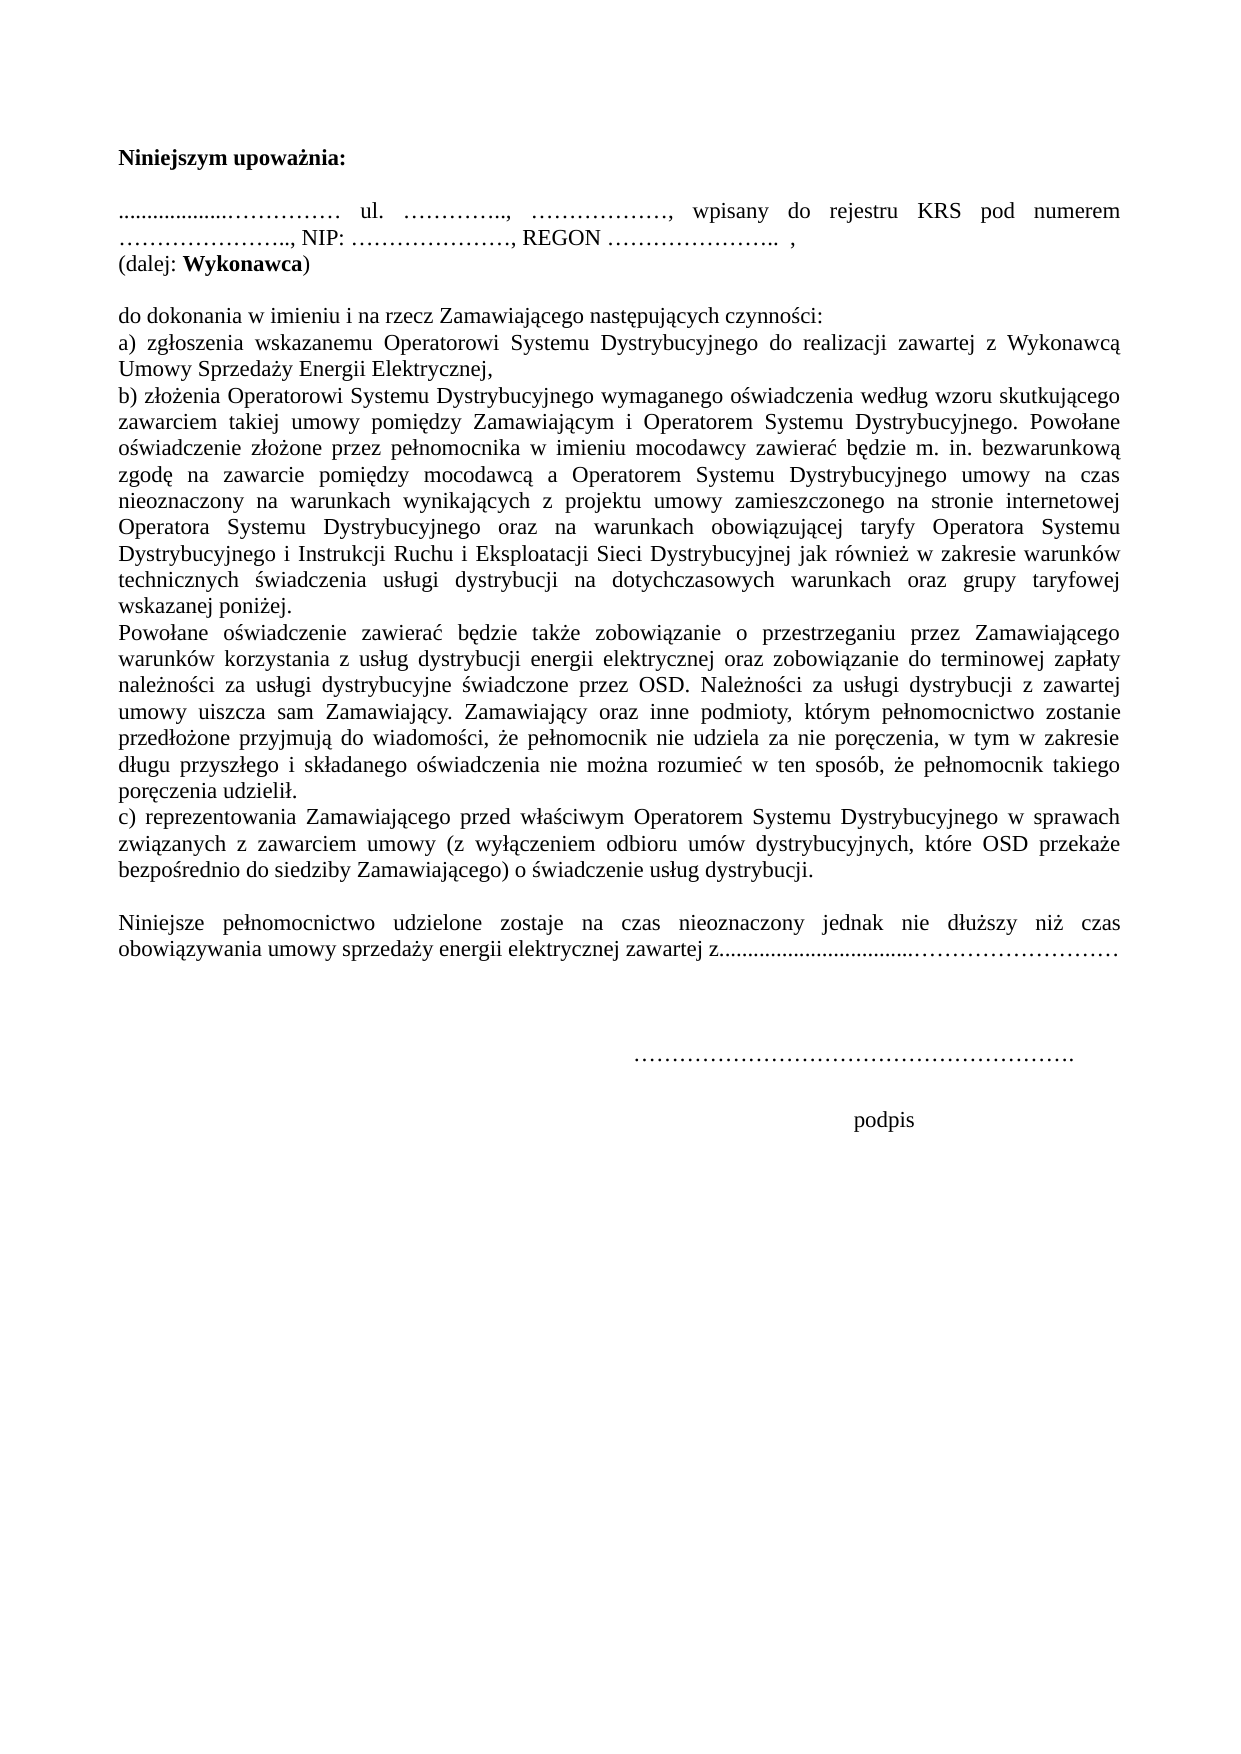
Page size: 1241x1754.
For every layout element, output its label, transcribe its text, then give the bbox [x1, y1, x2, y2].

text do dokonania w imieniu i na rzecz Zamawiającego następujących czynności: [118, 303, 1122, 329]
text a) zgłoszenia wskazanemu Operatorowi Systemu Dystrybucyjnego do realizacji zawartej z Wykonawcą Umowy Sprzedaży Energii Elektrycznej, [118, 329, 1122, 382]
text Niniejszym upoważnia: [118, 144, 1122, 171]
text Niniejsze pełnomocnictwo udzielone zostaje na czas nieoznaczony jednak nie dłuższy niż czas obowiązywania umowy sprzedaży energii elektrycznej zawartej z..................................……………………… [118, 909, 1122, 961]
text ...................…………… ul. ………….., ………………, wpisany do rejestru KRS pod numerem ………………….., NIP: …………………, REGON ………………….. , [118, 197, 1122, 250]
text b) złożenia Operatorowi Systemu Dystrybucyjnego wymaganego oświadczenia według wzoru skutkującego zawarciem takiej umowy pomiędzy Zamawiającym i Operatorem Systemu Dystrybucyjnego. Powołane oświadczenie złożone przez pełnomocnika w imieniu mocodawcy zawierać będzie m. in. bezwarunkową zgodę na zawarcie pomiędzy mocodawcą a Operatorem Systemu Dystrybucyjnego umowy na czas nieoznaczony na warunkach wynikających z projektu umowy zamieszczonego na stronie internetowej Operatora Systemu Dystrybucyjnego oraz na warunkach obowiązującej taryfy Operatora Systemu Dystrybucyjnego i Instrukcji Ruchu i Eksploatacji Sieci Dystrybucyjnej jak również w zakresie warunków technicznych świadczenia usługi dystrybucji na dotychczasowych warunkach oraz grupy taryfowej wskazanej poniżej. [118, 382, 1122, 619]
text …………………………………………………. [118, 1041, 1122, 1067]
text c) reprezentowania Zamawiającego przed właściwym Operatorem Systemu Dystrybucyjnego w sprawach związanych z zawarciem umowy (z wyłączeniem odbioru umów dystrybucyjnych, które OSD przekaże bezpośrednio do siedziby Zamawiającego) o świadczenie usług dystrybucji. [118, 803, 1122, 882]
text podpis [118, 1067, 1122, 1133]
text Powołane oświadczenie zawierać będzie także zobowiązanie o przestrzeganiu przez Zamawiającego warunków korzystania z usług dystrybucji energii elektrycznej oraz zobowiązanie do terminowej zapłaty należności za usługi dystrybucyjne świadczone przez OSD. Należności za usługi dystrybucji z zawartej umowy uiszcza sam Zamawiający. Zamawiający oraz inne podmioty, którym pełnomocnictwo zostanie przedłożone przyjmują do wiadomości, że pełnomocnik nie udziela za nie poręczenia, w tym w zakresie długu przyszłego i składanego oświadczenia nie można rozumieć w ten sposób, że pełnomocnik takiego poręczenia udzielił. [118, 619, 1122, 803]
text (dalej: Wykonawca) [118, 250, 1122, 276]
